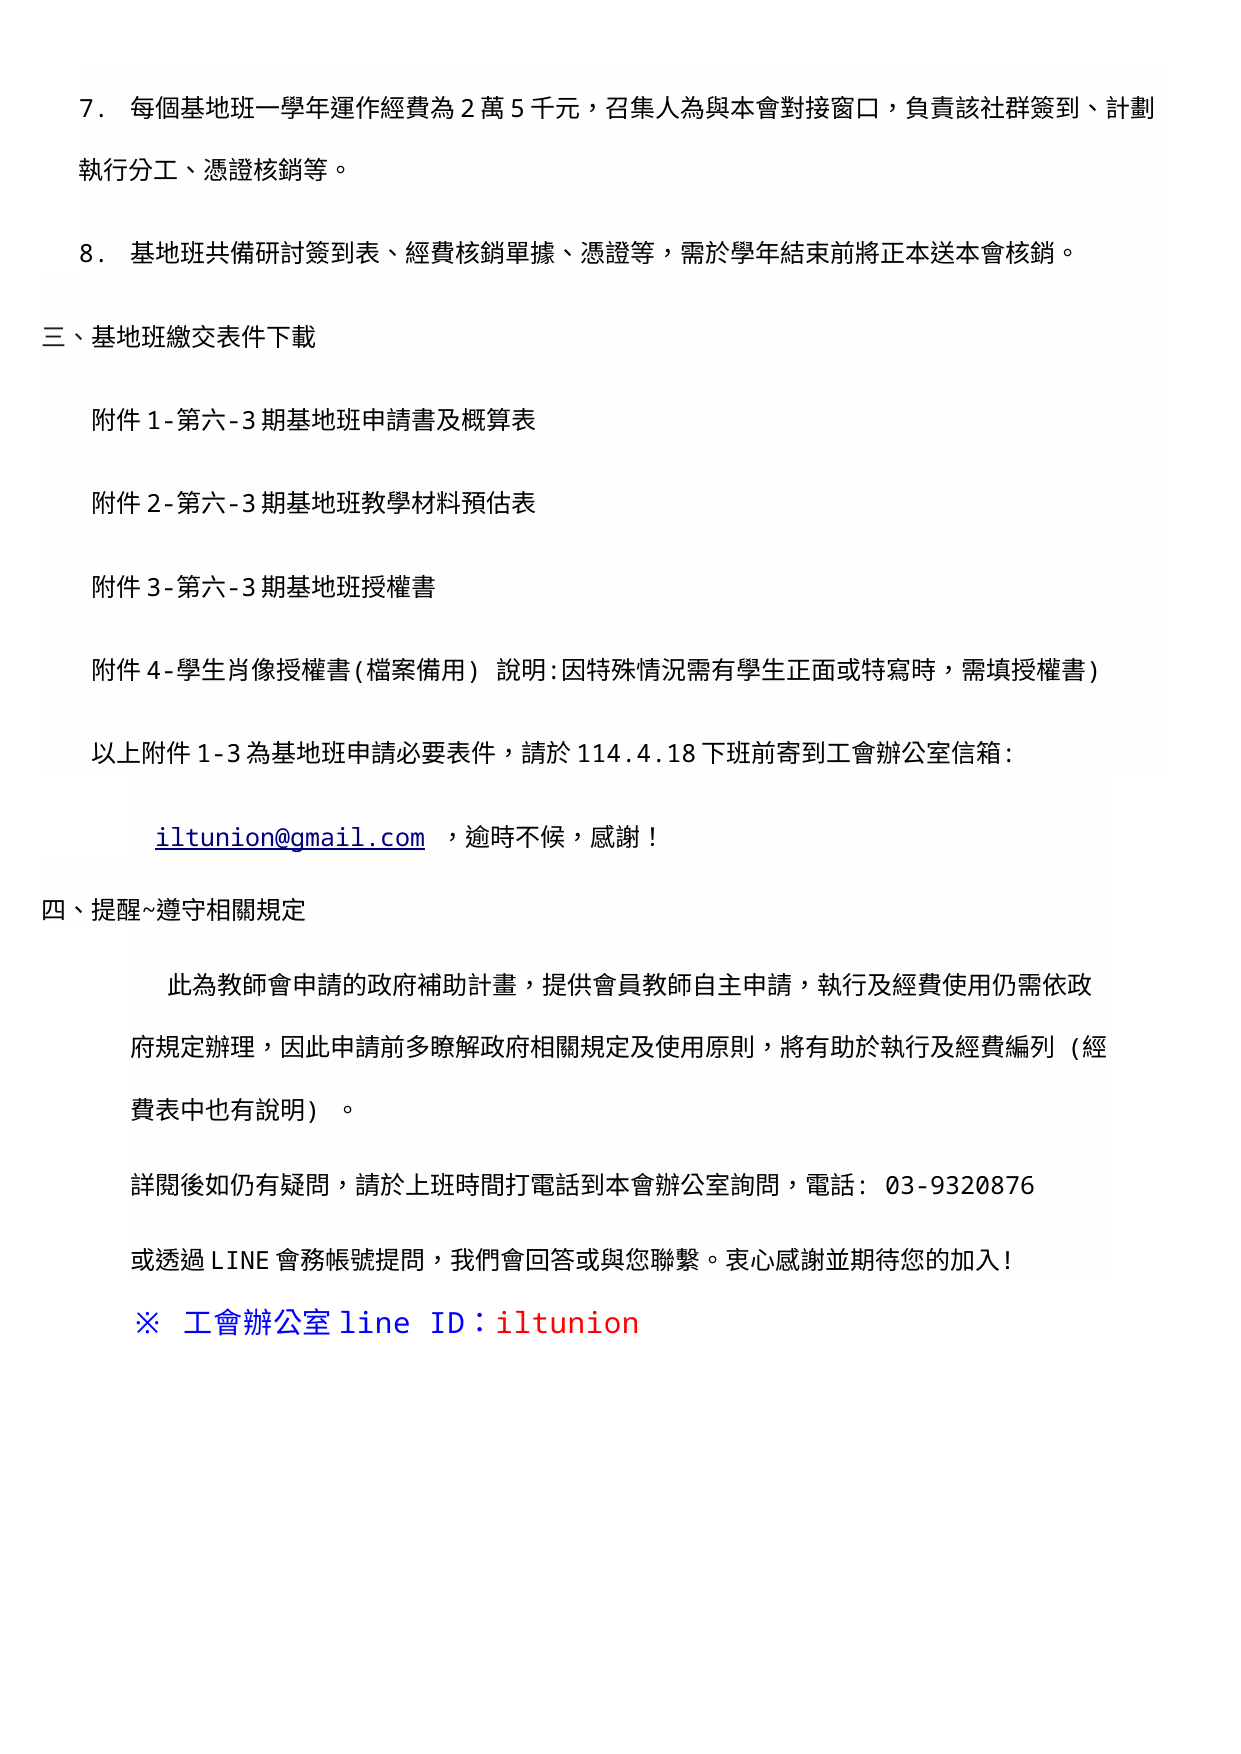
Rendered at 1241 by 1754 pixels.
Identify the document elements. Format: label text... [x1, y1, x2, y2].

text 附件2-第六-3期基地班教學材料預估表 [41, 460, 1164, 523]
list 基地班共備研討簽到表、經費核銷單據、憑證等，需於學年結束前將正本送本會核銷。 [79, 210, 1164, 273]
text ※ 工會辦公室line ID：iltunion [130, 1279, 1110, 1342]
text 四、提醒~遵守相關規定 [41, 867, 1110, 929]
text iltunion@gmail.com ，逾時不候，感謝！ [130, 794, 1110, 856]
text 附件1-第六-3期基地班申請書及概算表 [41, 377, 1164, 439]
text 此為教師會申請的政府補助計畫，提供會員教師自主申請，執行及經費使用仍需依政府規定辦理，因此申請前多瞭解政府相關規定及使用原則，將有助於執行及經費編列 (經費表中也有說明) 。 [130, 942, 1110, 1129]
text 以上附件1-3為基地班申請必要表件，請於114.4.18下班前寄到工會辦公室信箱: [41, 710, 1164, 773]
list 每個基地班一學年運作經費為2萬5千元，召集人為與本會對接窗口，負責該社群簽到、計劃執行分工、憑證核銷等。 [79, 64, 1164, 189]
text 三、基地班繳交表件下載 [41, 294, 1164, 356]
text 詳閱後如仍有疑問，請於上班時間打電話到本會辦公室詢問，電話: 03-9320876 [130, 1142, 1110, 1204]
text 附件3-第六-3期基地班授權書 [41, 544, 1164, 606]
text 或透過LINE會務帳號提問，我們會回答或與您聯繫。衷心感謝並期待您的加入! [130, 1217, 1110, 1279]
text 附件4-學生肖像授權書(檔案備用) 說明:因特殊情況需有學生正面或特寫時，需填授權書) [41, 627, 1164, 689]
